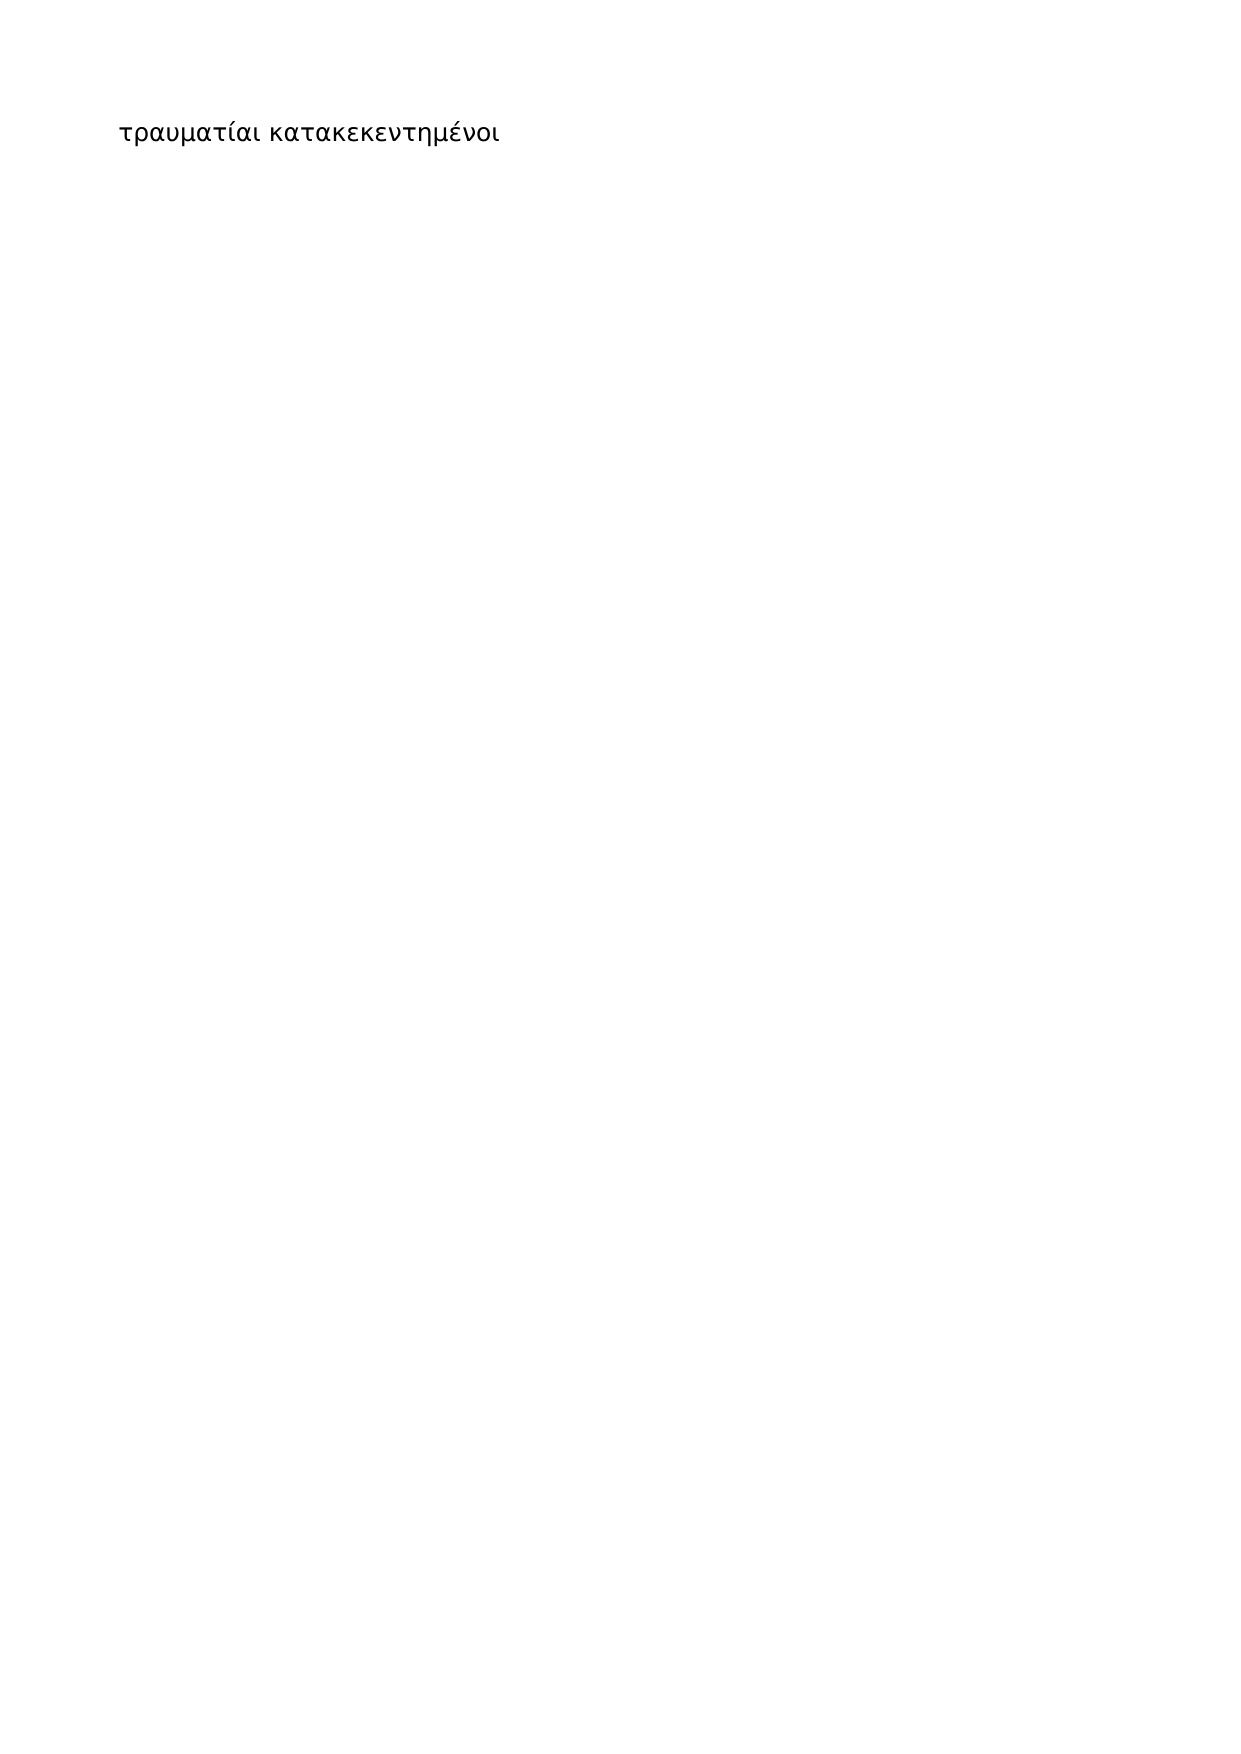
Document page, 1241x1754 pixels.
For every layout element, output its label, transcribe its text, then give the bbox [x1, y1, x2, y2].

text τραυματίαι κατακεκεντημένοι [118, 118, 1122, 147]
